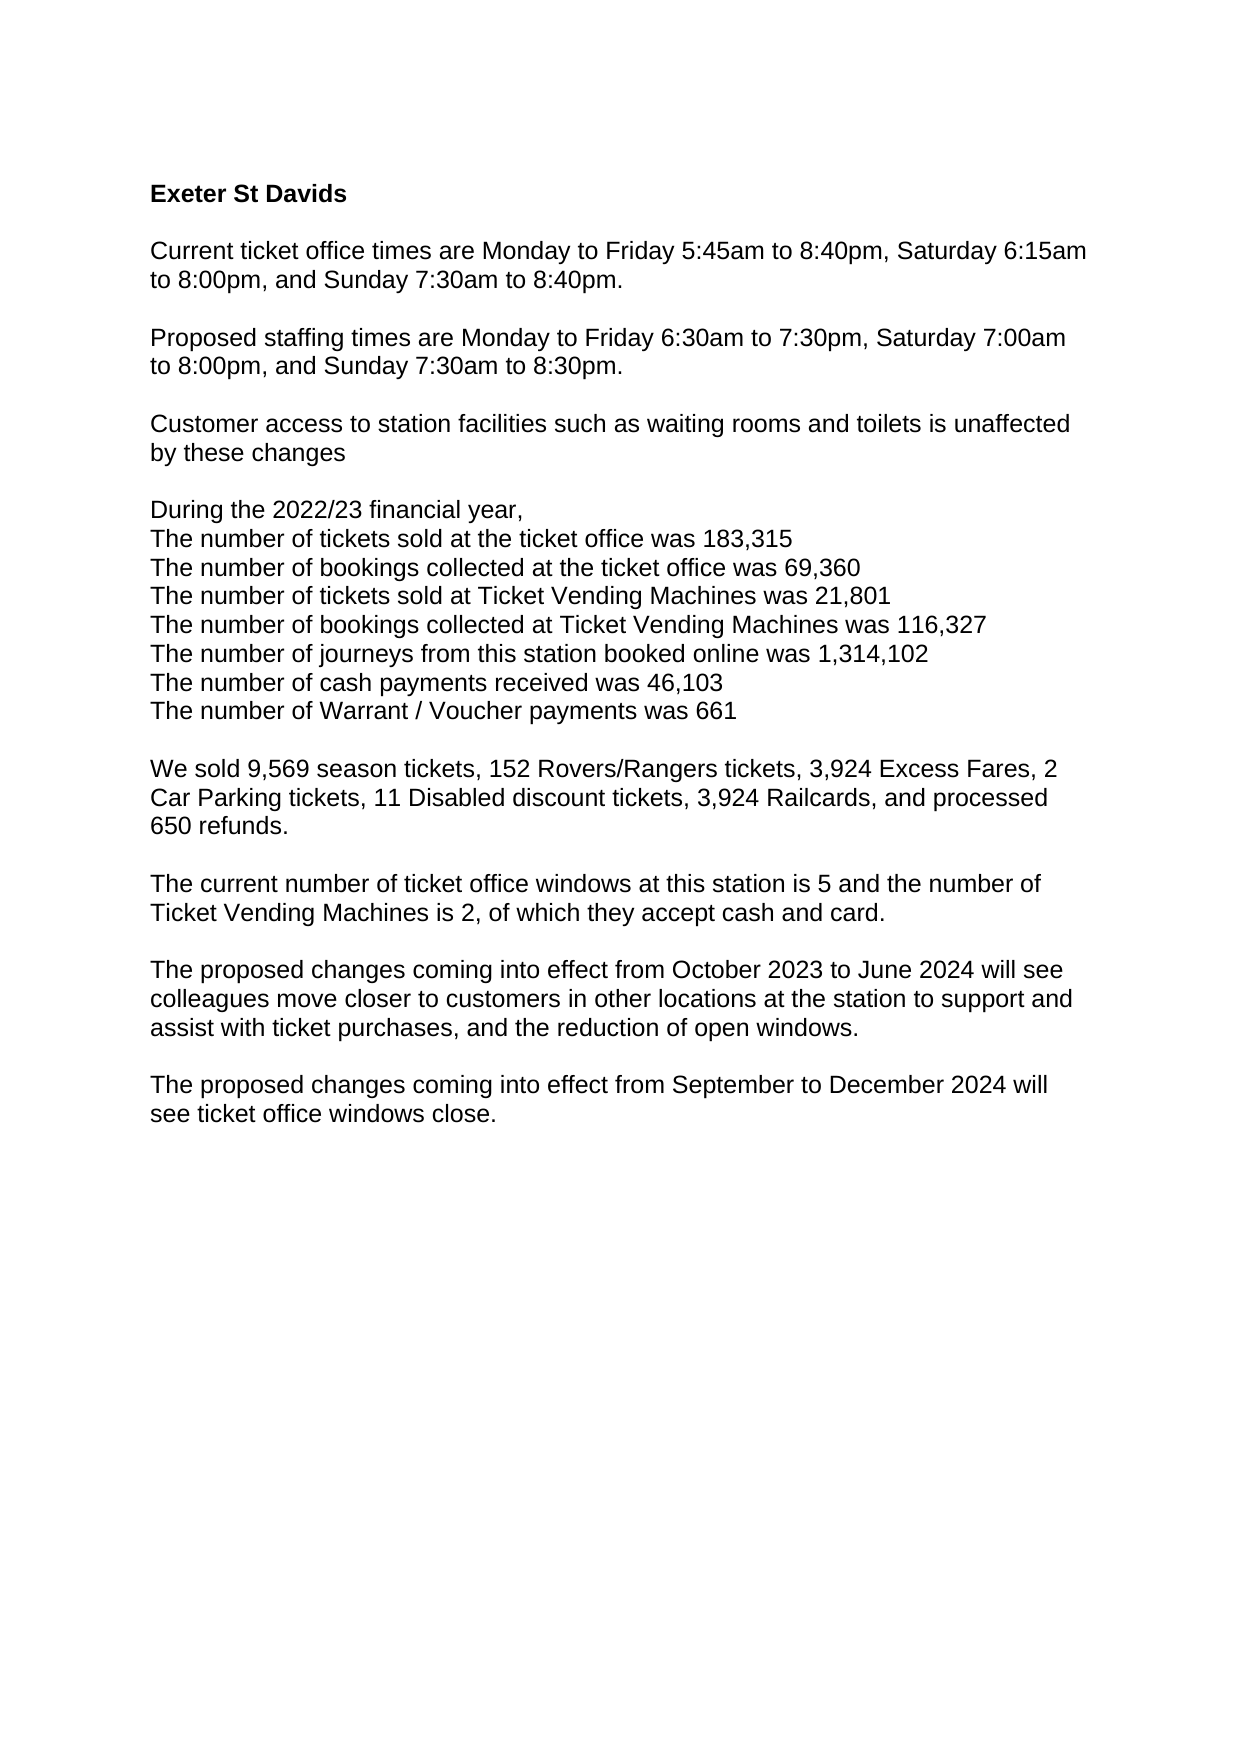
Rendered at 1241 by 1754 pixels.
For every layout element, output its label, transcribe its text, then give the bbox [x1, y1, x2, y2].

text The number of Warrant / Voucher payments was 661 [150, 696, 1090, 725]
text We sold 9,569 season tickets, 152 Rovers/Rangers tickets, 3,924 Excess Fares, 2 Car Parking tickets, 11 Disabled discount tickets, 3,924 Railcards, and processed 650 refunds. [150, 754, 1090, 840]
text Current ticket office times are Monday to Friday 5:45am to 8:40pm, Saturday 6:15am to 8:00pm, and Sunday 7:30am to 8:40pm. [150, 236, 1090, 294]
text The number of journeys from this station booked online was 1,314,102 [150, 639, 1090, 667]
text The current number of ticket office windows at this station is 5 and the number of Ticket Vending Machines is 2, of which they accept cash and card. [150, 869, 1090, 926]
text Exeter St Davids [150, 179, 1090, 207]
text The number of tickets sold at the ticket office was 183,315 [150, 524, 1090, 552]
text The number of bookings collected at the ticket office was 69,360 [150, 552, 1090, 581]
text The number of cash payments received was 46,103 [150, 667, 1090, 696]
text The proposed changes coming into effect from October 2023 to June 2024 will see colleagues move closer to customers in other locations at the station to support and assist with ticket purchases, and the reduction of open windows. [150, 955, 1090, 1041]
text Proposed staffing times are Monday to Friday 6:30am to 7:30pm, Saturday 7:00am to 8:00pm, and Sunday 7:30am to 8:30pm. [150, 322, 1090, 380]
text The number of bookings collected at Ticket Vending Machines was 116,327 [150, 610, 1090, 639]
text Customer access to station facilities such as waiting rooms and toilets is unaffected by these changes [150, 409, 1090, 466]
text During the 2022/23 financial year, [150, 495, 1090, 524]
text The proposed changes coming into effect from September to December 2024 will see ticket office windows close. [150, 1070, 1090, 1127]
text The number of tickets sold at Ticket Vending Machines was 21,801 [150, 581, 1090, 610]
